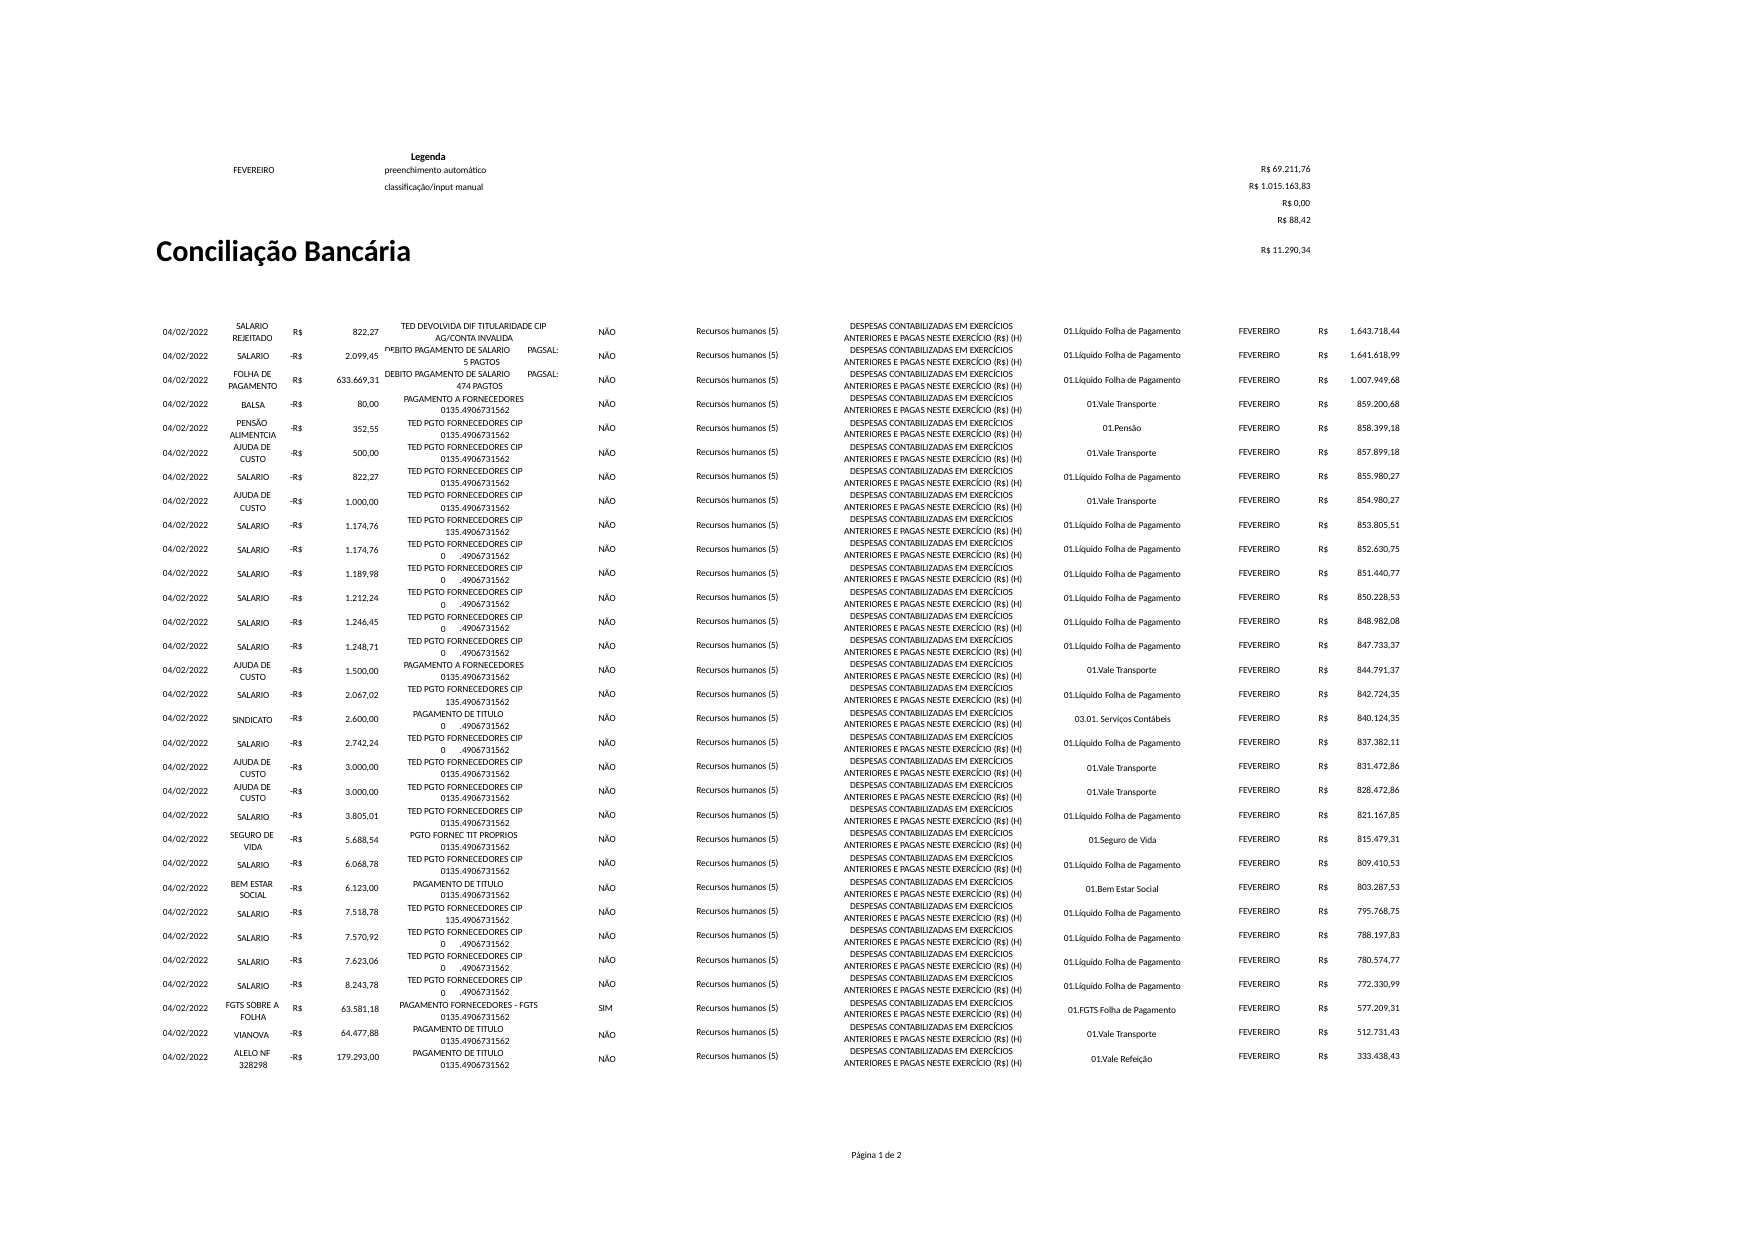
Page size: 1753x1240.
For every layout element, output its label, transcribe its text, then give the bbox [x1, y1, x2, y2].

text 4/02/2022 [167, 640, 222, 652]
text 4/02/2022 [167, 930, 222, 942]
text Recursos humanos (5) [696, 326, 793, 337]
text 831.472,86 [1357, 761, 1413, 772]
text 848.982,08 [1357, 616, 1413, 627]
text 1.248,71 [345, 641, 393, 652]
text PAGTOS [470, 357, 515, 368]
text R$ [1318, 712, 1342, 724]
text FEVEREIRO [1239, 737, 1294, 748]
text 01.Líquido Folha de Pagamento [1063, 641, 1198, 652]
text FEVEREIRO [233, 164, 289, 176]
text DESPESAS CONTABILIZADAS EM EXERCÍCIOS [850, 489, 1048, 501]
text DEBITO PAGAMENTO DE SALARIO [384, 369, 527, 380]
text TED PGTO FORNECEDORES CIP [407, 732, 540, 744]
text 4/02/2022 [167, 423, 222, 434]
text FEVEREIRO [1239, 882, 1294, 893]
text R$ [1318, 906, 1342, 917]
text Recursos humanos (5) [696, 664, 793, 675]
text 0 [441, 647, 459, 659]
text PAGSAL: [527, 369, 573, 380]
text -R$ [290, 544, 317, 555]
text PGTO FORNEC TIT PROPRIOS [410, 829, 540, 841]
text -R$ [290, 834, 317, 845]
text FEVEREIRO [1239, 712, 1294, 724]
text 2.742,24 [345, 738, 393, 749]
text R$ [1318, 857, 1342, 869]
text -R$ [290, 713, 317, 724]
text ANTERIORES E PAGAS NESTE EXERCÍCIO (R$) (H) [844, 767, 1048, 778]
text 0135.4906731562 [441, 1036, 523, 1047]
text Saldo [1347, 301, 1386, 313]
text TED PGTO FORNECEDORES CIP [407, 563, 540, 574]
text ANTERIORES E PAGAS NESTE EXERCÍCIO (R$) (H) [844, 453, 1048, 464]
text -R$ [290, 495, 317, 507]
text 4/02/2022 [167, 1051, 222, 1062]
text 03.01. Serviços Contábeis [1074, 714, 1198, 725]
text NÃO [598, 761, 630, 772]
text NÃO [598, 809, 630, 821]
text -R$ [290, 1051, 317, 1062]
text NÃO [598, 1054, 630, 1065]
text 4/02/2022 [167, 713, 222, 724]
text -R$ [290, 471, 317, 482]
text 859.200,68 [1357, 398, 1413, 409]
text ANTERIORES E PAGAS NESTE EXERCÍCIO (R$) (H) [844, 332, 1048, 343]
text 780.574,77 [1357, 954, 1413, 965]
text FEVEREIRO [1239, 664, 1294, 675]
text 135.4906731562 [445, 550, 540, 562]
text FEVEREIRO [1239, 374, 1294, 385]
text 0 [163, 1003, 167, 1014]
text NÃO [598, 568, 630, 579]
text R$ [1318, 882, 1342, 893]
text mês de competencia [1216, 301, 1317, 313]
text CUSTO [240, 453, 291, 465]
text 0 [163, 447, 167, 458]
text NÃO [598, 423, 630, 434]
text FEVEREIRO [1239, 785, 1294, 796]
text 01.Bem Estar Social [1086, 883, 1198, 895]
text VIDA [244, 841, 288, 853]
text Recursos humanos (5) [696, 422, 793, 434]
text Recursos humanos (5) [696, 471, 793, 482]
text 135.4906731562 [445, 526, 540, 537]
text 7.518,78 [345, 907, 393, 918]
text R$ [1318, 1002, 1342, 1014]
text TED PGTO FORNECEDORES CIP [407, 757, 540, 768]
text 3.000,00 [345, 762, 393, 773]
text Recursos humanos (5) [696, 543, 793, 554]
text 4/02/2022 [167, 495, 222, 507]
text 0 [163, 616, 167, 627]
text 135.4906731562 [459, 599, 540, 610]
text NÃO [598, 592, 630, 603]
text Recursos humanos (5) [696, 809, 793, 820]
text PAGAMENTO DE TITULO [413, 878, 540, 889]
text ANTERIORES E PAGAS NESTE EXERCÍCIO (R$) (H) [844, 356, 1048, 368]
text Página 1 de 2 [851, 1149, 915, 1161]
text FEVEREIRO [1239, 1051, 1294, 1062]
text R$ [1318, 350, 1342, 361]
text NÃO [598, 979, 630, 990]
text 4/02/2022 [167, 689, 222, 700]
text 1.007.949,68 [1350, 374, 1413, 385]
text SALARIO [237, 981, 283, 992]
text 01.Vale Transporte [1087, 1029, 1198, 1040]
text 01.Líquido Folha de Pagamento [1063, 326, 1198, 337]
text NÃO [598, 664, 630, 676]
text 0 [163, 664, 167, 676]
text PAGAMENTO DE TITULO [413, 1023, 559, 1035]
text 4/02/2022 [167, 737, 222, 748]
text R$ [1318, 1051, 1342, 1062]
text DESPESAS CONTABILIZADAS EM EXERCÍCIOS [850, 924, 1048, 936]
text Saldo inicial Aplicação [1075, 181, 1183, 193]
text Recursos humanos (5) [696, 857, 793, 869]
text Anexo RP-08 [816, 281, 884, 293]
text Recursos humanos (5) [696, 567, 793, 579]
text 01.Líquido Folha de Pagamento [1063, 859, 1198, 871]
text REJEITADO [232, 332, 288, 343]
text 0 [163, 737, 167, 748]
text 0 [441, 963, 459, 974]
text 01.Líquido Folha de Pagamento [1063, 568, 1198, 579]
text -R$ [290, 906, 317, 917]
text Competencia [906, 301, 976, 313]
text DESPESAS CONTABILIZADAS EM EXERCÍCIOS [850, 586, 1048, 597]
text 0 [441, 551, 459, 562]
text BEM ESTAR [231, 878, 288, 889]
text 795.768,75 [1357, 906, 1413, 917]
text R$ [1318, 809, 1342, 820]
text 1.246,45 [345, 617, 393, 628]
text TED PGTO FORNECEDORES CIP [407, 805, 540, 817]
text 0 [163, 954, 167, 966]
text 0 [441, 599, 459, 610]
text SINDICATO [232, 714, 288, 725]
text ANTERIORES E PAGAS NESTE EXERCÍCIO (R$) (H) [844, 936, 1048, 948]
text 840.124,35 [1357, 712, 1413, 724]
text DESPESAS CONTABILIZADAS EM EXERCÍCIOS [850, 393, 1048, 404]
text R$ [1318, 519, 1342, 530]
text 500,00 [353, 447, 393, 459]
text TED PGTO FORNECEDORES CIP [407, 514, 540, 525]
text 0 [163, 471, 167, 482]
text 850.228,53 [1357, 592, 1413, 603]
text 01.Líquido Folha de Pagamento [1063, 544, 1198, 555]
text NÃO [598, 906, 630, 917]
text -R$ [290, 930, 317, 942]
text 1.189,98 [345, 568, 393, 580]
text 815.479,31 [1357, 833, 1413, 844]
text R$ 11.290,34 [1261, 244, 1324, 256]
text FINANCEIRA DOS REPASSES PUBLICOS [1042, 251, 1224, 263]
text R$ [1318, 592, 1342, 603]
text -R$ [290, 568, 317, 579]
text -R$ [290, 350, 317, 362]
text 135.4906731562 [459, 938, 540, 950]
text R$ [1318, 640, 1342, 651]
text Recursos humanos (5) [696, 1027, 793, 1038]
text ANTERIORES E PAGAS NESTE EXERCÍCIO (R$) (H) [844, 405, 1048, 416]
text TED PGTO FORNECEDORES CIP [407, 466, 540, 477]
text 4/02/2022 [167, 882, 222, 893]
text 0 [163, 374, 167, 386]
text DESPESAS CONTABILIZADAS EM EXERCÍCIOS [850, 900, 1048, 912]
text 01.Líquido Folha de Pagamento [1063, 374, 1198, 385]
text TED PGTO FORNECEDORES CIP [407, 587, 540, 598]
text R$ 1.015.163,83 [1249, 181, 1324, 192]
text 858.399,18 [1357, 422, 1413, 434]
text NÃO [598, 374, 630, 386]
text ANTERIORES E PAGAS NESTE EXERCÍCIO (R$) (H) [844, 622, 1048, 633]
text 857.899,18 [1357, 447, 1413, 458]
text FEVEREIRO [1239, 833, 1294, 844]
text DESPESAS CONTABILIZADAS EM EXERCÍCIOS [850, 973, 1048, 984]
text 0135.4906731562 [441, 866, 523, 877]
text PAGSAL: [527, 344, 573, 356]
text DESPESAS CONTABILIZADAS EM EXERCÍCIOS [850, 562, 1048, 573]
text RECEITA COM APLICAÇÃO [1066, 238, 1224, 250]
text 01.Vale Refeição [1091, 1053, 1167, 1064]
text FEVEREIRO [1239, 1002, 1294, 1014]
text 4/02/2022 [167, 616, 222, 627]
text 0 [441, 575, 459, 586]
text 01.Seguro de Vida [1088, 835, 1198, 846]
text Recursos humanos (5) [696, 616, 793, 627]
text Recursos humanos (5) [696, 978, 793, 989]
text AJUDA DE [233, 757, 285, 768]
text NÃO [598, 447, 630, 458]
text SALARIO [237, 641, 283, 652]
text 7.623,06 [345, 955, 393, 966]
text TED PGTO FORNECEDORES CIP [407, 441, 540, 453]
text 0 [163, 350, 167, 362]
text R$ [1318, 616, 1342, 627]
text Recursos humanos (5) [696, 785, 793, 796]
text Recursos humanos (5) [696, 495, 793, 506]
text DESPESAS CONTABILIZADAS EM EXERCÍCIOS [850, 707, 1048, 718]
text R$ [1318, 447, 1342, 458]
text ANTERIORES E PAGAS NESTE EXERCÍCIO (R$) (H) [844, 646, 1048, 658]
text R$ [1318, 978, 1342, 989]
text SALARIO [236, 320, 288, 332]
text TED PGTO FORNECEDORES CIP [407, 684, 542, 695]
text 352,55 [353, 423, 393, 434]
text Recursos humanos (5) [696, 712, 793, 724]
text DEBITO PAGAMENTO DE SALARIO [384, 344, 527, 356]
text 01.Vale Transporte [1087, 495, 1198, 507]
text ANTERIORES E PAGAS NESTE EXERCÍCIO (R$) (H) [844, 550, 1048, 561]
text R$ [1318, 567, 1342, 579]
text PAGAMENTO A FORNECEDORES [403, 393, 542, 404]
text 4/02/2022 [167, 447, 222, 458]
text VIANOVA [234, 1029, 285, 1041]
text DESPESAS CONTABILIZADAS EM EXERCÍCIOS [850, 804, 1048, 815]
text FEVEREIRO [1239, 1027, 1294, 1038]
text 7.570,92 [345, 931, 393, 942]
text 0 [441, 623, 459, 634]
text 6.123,00 [345, 883, 393, 894]
text DESPESAS CONTABILIZADAS EM EXERCÍCIOS [850, 683, 1048, 694]
text FEVEREIRO [1239, 930, 1294, 941]
text ANTERIORES E PAGAS NESTE EXERCÍCIO (R$) (H) [844, 985, 1048, 996]
text 4/02/2022 [167, 954, 222, 966]
text 4/02/2022 [167, 858, 222, 869]
text ANTERIORES E PAGAS NESTE EXERCÍCIO (R$) (H) [844, 598, 1048, 609]
text Recursos humanos (5) [696, 374, 793, 385]
text DESPESAS CONTABILIZADAS EM EXERCÍCIOS [850, 610, 1048, 622]
text -R$ [290, 882, 317, 893]
text ANTERIORES E PAGAS NESTE EXERCÍCIO (R$) (H) [844, 1009, 1048, 1020]
text 852.630,75 [1357, 543, 1413, 554]
text FEVEREIRO [1239, 447, 1294, 458]
text classificação/input manual [384, 182, 498, 193]
text ANTERIORES E PAGAS NESTE EXERCÍCIO (R$) (H) [844, 1033, 1048, 1044]
text ANTERIORES E PAGAS NESTE EXERCÍCIO (R$) (H) [844, 671, 1048, 682]
text Recursos humanos (5) [696, 592, 793, 603]
text 3.000,00 [345, 786, 393, 797]
text 01.Líquido Folha de Pagamento [1063, 616, 1198, 628]
text PAGAMENTO DE TITULO [413, 708, 540, 719]
text ANTERIORES E PAGAS NESTE EXERCÍCIO (R$) (H) [844, 429, 1048, 440]
text FEVEREIRO [1239, 495, 1294, 506]
text FOLHA [240, 1011, 293, 1022]
text 1.174,76 [345, 520, 393, 531]
text NÃO [598, 326, 630, 337]
text NÃO [598, 785, 630, 797]
text NÃO [598, 882, 630, 893]
text DESPESAS CONTABILIZADAS EM EXERCÍCIOS [850, 1021, 1048, 1032]
text FEVEREIRO [1239, 688, 1294, 699]
text 01.Vale Transporte [1087, 447, 1172, 458]
text 0 [163, 834, 167, 845]
text NÃO [598, 930, 630, 942]
text DESPESAS CONTABILIZADAS EM EXERCÍCIOS [850, 514, 1048, 525]
text FEVEREIRO [1239, 567, 1294, 579]
text 135.4906731562 [459, 963, 540, 974]
text 0135.4906731562 [441, 817, 523, 828]
text DESPESAS CONTABILIZADAS EM EXERCÍCIOS [850, 852, 1048, 863]
text ANTERIORES E PAGAS NESTE EXERCÍCIO (R$) (H) [844, 695, 1048, 706]
text 4/02/2022 [167, 979, 222, 990]
text DESPESAS CONTABILIZADAS EM EXERCÍCIOS [850, 1045, 1048, 1057]
text 135.4906731562 [459, 744, 540, 756]
text Recursos humanos (5) [696, 447, 793, 458]
text DESPESAS CONTABILIZADAS EM EXERCÍCIOS [850, 417, 1048, 428]
text DESPESAS CONTABILIZADAS EM EXERCÍCIOS [850, 949, 1048, 960]
text ANTERIORES E PAGAS NESTE EXERCÍCIO (R$) (H) [844, 381, 1048, 392]
text R$ [1318, 785, 1342, 796]
text 4/02/2022 [167, 471, 222, 482]
text ALIMENTCIA [229, 429, 291, 441]
text BALSA [241, 399, 279, 410]
text 01.Líquido Folha de Pagamento [1063, 811, 1198, 822]
text -R$ [293, 1003, 317, 1014]
text FEVEREIRO [1239, 398, 1294, 409]
text SALARIO [237, 544, 283, 556]
text R$ [1318, 326, 1342, 337]
text NÃO [598, 834, 630, 845]
text 01.Líquido Folha de Pagamento [1063, 350, 1198, 361]
text 64.477,88 [341, 1028, 393, 1039]
text ANTERIORES E PAGAS NESTE EXERCÍCIO (R$) (H) [844, 574, 1048, 585]
text SALARIO [237, 932, 283, 944]
text SALARIO [237, 860, 283, 871]
text 4/02/2022 [167, 350, 222, 362]
text 822,27 [353, 326, 393, 337]
text 0 [441, 744, 459, 756]
text 1.500,00 [345, 665, 393, 676]
text 844.791,37 [1357, 664, 1413, 675]
text NÃO [598, 1029, 630, 1041]
text 4/02/2022 [167, 834, 222, 845]
text 0 [163, 544, 167, 555]
text Natureza da despesa / histórico [409, 301, 560, 313]
text 01.Líquido Folha de Pagamento [1063, 738, 1198, 749]
text 1.174,76 [345, 544, 393, 556]
text R$ 88,42 [1277, 215, 1324, 226]
text Saldo CC Final [1092, 215, 1183, 227]
text 1.000,00 [345, 496, 393, 507]
text SALARIO [237, 908, 283, 919]
text 63.581,18 [341, 1003, 393, 1015]
text SALARIO [237, 520, 283, 532]
text Data [176, 301, 211, 313]
text 853.805,51 [1357, 519, 1413, 530]
text 01.Pensão [1103, 423, 1156, 434]
text 854.980,27 [1357, 495, 1413, 506]
text 2.099,45 [345, 351, 393, 362]
text 4/02/2022 [167, 1003, 222, 1014]
text 772.330,99 [1357, 978, 1413, 989]
text NÃO [598, 737, 630, 748]
text 80,00 [357, 399, 393, 410]
text -R$ [290, 664, 317, 676]
text Saldo inicial [1096, 164, 1183, 176]
text 135.4906731562 [445, 696, 540, 707]
text 0 [163, 326, 167, 337]
text 01.Líquido Folha de Pagamento [1063, 980, 1198, 992]
text TED PGTO FORNECEDORES CIP [407, 951, 540, 962]
text SEGURO DE [230, 829, 288, 841]
text Mês ref: [168, 164, 218, 176]
text ANTERIORES E PAGAS NESTE EXERCÍCIO (R$) (H) [844, 526, 1048, 537]
text ANTERIORES E PAGAS NESTE EXERCÍCIO (R$) (H) [844, 840, 1048, 851]
text FEVEREIRO [1239, 761, 1294, 772]
text 822,27 [353, 472, 393, 483]
text entre contas? [579, 308, 653, 320]
text TED PGTO FORNECEDORES CIP [407, 926, 540, 938]
text 0 [441, 938, 459, 950]
text AJUDA DE [233, 490, 285, 501]
text Recursos humanos (5) [696, 350, 793, 361]
text 788.197,83 [1357, 930, 1413, 941]
text 633.669,31 [336, 375, 384, 386]
text SALARIO [237, 472, 283, 483]
text 0135.4906731562 [441, 502, 540, 513]
text -R$ [290, 737, 317, 748]
text -R$ [290, 689, 317, 700]
text 4/02/2022 [167, 664, 222, 676]
text 01.Vale Transporte [1087, 665, 1198, 676]
text TED DEVOLVIDA DIF TITULARIDADE CIP [401, 320, 569, 332]
text 179.293,00 [336, 1052, 393, 1063]
text 135.4906731562 [459, 623, 540, 634]
text ANTERIORES E PAGAS NESTE EXERCÍCIO (R$) (H) [844, 816, 1048, 827]
text Recursos humanos (5) [696, 930, 793, 941]
text 847.733,37 [1357, 640, 1413, 651]
text 0135.4906731562 [441, 841, 540, 853]
text 01.Líquido Folha de Pagamento [1063, 520, 1198, 531]
text DESPESAS CONTABILIZADAS EM EXERCÍCIOS [850, 779, 1048, 791]
text FEVEREIRO [1239, 640, 1294, 651]
text 0 [163, 689, 167, 700]
text 0135.4906731562 [441, 890, 540, 901]
text SOCIAL [239, 890, 288, 901]
text R$ [1318, 688, 1342, 699]
text 842.724,35 [1357, 688, 1413, 699]
text ANTERIORES E PAGAS NESTE EXERCÍCIO (R$) (H) [844, 743, 1048, 754]
text PAGAMENTO DE TITULO [413, 1048, 523, 1059]
text Analitico de Credor [1219, 282, 1317, 294]
text 803.287,53 [1357, 882, 1413, 893]
text SALARIO [237, 957, 283, 968]
text PAGAMENTO FORNECEDORES - FGTS [399, 999, 559, 1011]
text 0 [441, 720, 459, 732]
text TED PGTO FORNECEDORES CIP [407, 902, 540, 913]
text R$ [1318, 471, 1342, 482]
text NÃO [598, 640, 630, 652]
text -R$ [290, 592, 317, 603]
text 0 [163, 979, 167, 990]
text FEVEREIRO [1239, 471, 1294, 482]
text 4/02/2022 [167, 544, 222, 555]
text DESPESAS CONTABILIZADAS EM EXERCÍCIOS [850, 538, 1048, 549]
text 2.600,00 [345, 713, 393, 725]
text NÃO [598, 350, 630, 362]
text AG/CONTA INVALIDA [435, 332, 569, 343]
text AJUDA DE [233, 441, 291, 453]
text NÃO [598, 858, 630, 869]
text 4/02/2022 [167, 519, 222, 531]
text R$ [1318, 1027, 1342, 1038]
text 4/02/2022 [167, 1027, 222, 1038]
text 01.Líquido Folha de Pagamento [1063, 956, 1198, 967]
text 828.472,86 [1357, 785, 1413, 796]
text -R$ [290, 616, 317, 627]
text TED PGTO FORNECEDORES CIP [407, 611, 540, 622]
text ANTERIORES E PAGAS NESTE EXERCÍCIO (R$) (H) [844, 719, 1048, 730]
text 01.FGTS Folha de Pagamento [1068, 1004, 1198, 1016]
text R$ [1318, 543, 1342, 554]
text SALARIO [237, 738, 288, 749]
text 1.212,24 [345, 593, 393, 604]
text Outros saldos iniciais [1077, 198, 1183, 210]
text R$ [293, 326, 317, 337]
text R$ [1318, 737, 1342, 748]
text 4/02/2022 [167, 785, 222, 797]
text 0135.4906731562 [441, 1011, 559, 1022]
text Recursos humanos (5) [696, 954, 793, 965]
text 0135.4906731562 [441, 769, 540, 780]
text 01.Vale Transporte [1087, 762, 1198, 773]
text Recursos humanos (5) [696, 906, 793, 917]
text DESPESAS CONTABILIZADAS EM EXERCÍCIOS [850, 465, 1048, 477]
text 135.4906731562 [459, 720, 540, 731]
text Recursos humanos (5) [696, 761, 793, 772]
text 0 [163, 1027, 167, 1038]
text 0 [163, 399, 167, 410]
text 851.440,77 [1357, 567, 1413, 579]
text 4/02/2022 [167, 761, 222, 772]
text SALARIO [237, 593, 283, 604]
text FEVEREIRO [1239, 326, 1294, 337]
text CUSTO [240, 769, 285, 780]
text TED PGTO FORNECEDORES CIP [407, 538, 540, 550]
text R$ 69.211,76 [1261, 164, 1324, 175]
text DESPESAS CONTABILIZADAS EM EXERCÍCIOS [850, 876, 1048, 887]
text SIM [598, 1003, 630, 1014]
text 01.Líquido Folha de Pagamento [1063, 932, 1198, 943]
text 6.068,78 [345, 858, 393, 870]
text PAGAMENTO A FORNECEDORES [403, 660, 542, 671]
text DESPESAS CONTABILIZADAS EM EXERCÍCIOS [850, 320, 1048, 332]
text 837.382,11 [1357, 737, 1413, 748]
text 809.410,53 [1357, 857, 1413, 869]
text DESPESAS CONTABILIZADAS EM EXERCÍCIOS [850, 634, 1048, 646]
text Resumo Geral [1092, 282, 1166, 294]
text Recursos humanos (5) [696, 882, 793, 893]
text NÃO [598, 616, 630, 627]
text 4/02/2022 [167, 568, 222, 579]
text preenchimento automático [384, 164, 502, 176]
text FEVEREIRO [1239, 519, 1294, 530]
text 4/02/2022 [167, 326, 222, 337]
text 0 [163, 809, 167, 821]
text FEVEREIRO [1239, 954, 1294, 965]
text SALARIO [237, 811, 283, 822]
text 0 [163, 713, 167, 724]
text Legenda [411, 151, 461, 163]
text NÃO [598, 495, 630, 507]
text R$ [1318, 398, 1342, 409]
text R$ [1318, 930, 1342, 941]
text -R$ [290, 640, 317, 652]
text -R$ [290, 519, 317, 531]
text 0135.4906731562 [441, 453, 540, 465]
text 135.4906731562 [445, 574, 540, 586]
text Recursos humanos (5) [696, 833, 793, 844]
text 0 [163, 423, 167, 434]
text 4/02/2022 [167, 809, 222, 821]
text R$ 0,00 [1282, 198, 1324, 209]
text -R$ [290, 1027, 317, 1038]
text -R$ [290, 858, 317, 869]
text 0135.4906731562 [441, 429, 540, 441]
text R$ [1318, 954, 1342, 965]
text 2.067,02 [345, 689, 393, 701]
text DESPESAS CONTABILIZADAS EM EXERCÍCIOS [850, 755, 1048, 767]
text 0135.4906731562 [440, 1060, 523, 1071]
text 4/02/2022 [167, 906, 222, 917]
text 1.643.718,44 [1350, 326, 1413, 337]
text 0 [163, 640, 167, 652]
text Conciliação Bancária [156, 232, 436, 268]
text 0 [163, 1051, 167, 1062]
text FEVEREIRO [1239, 422, 1294, 434]
text 855.980,27 [1357, 471, 1413, 482]
text NÃO [598, 471, 630, 482]
text ANTERIORES E PAGAS NESTE EXERCÍCIO (R$) (H) [844, 912, 1048, 923]
text R$ [1318, 761, 1342, 772]
text 8.243,78 [345, 979, 393, 991]
text NÃO [598, 689, 630, 700]
text Recursos humanos (5) [696, 688, 793, 699]
text 0 [163, 906, 167, 917]
text ANTERIORES E PAGAS NESTE EXERCÍCIO (R$) (H) [844, 791, 1048, 803]
text 0 [441, 987, 459, 998]
text FEVEREIRO [1239, 906, 1294, 917]
text 01.Líquido Folha de Pagamento [1063, 471, 1198, 482]
text FOLHA DE [233, 369, 292, 380]
text ALELO NF [234, 1048, 285, 1059]
text FEVEREIRO [1239, 857, 1294, 869]
text 328298 [239, 1060, 281, 1071]
text TED PGTO FORNECEDORES CIP [407, 854, 540, 865]
text CREDOR [236, 301, 286, 313]
text SALARIO [237, 690, 288, 701]
text 333.438,43 [1357, 1051, 1413, 1062]
text PENSÃO [236, 417, 291, 428]
text Finalidade [716, 301, 775, 313]
text R$ [1318, 422, 1342, 434]
text NÃO [598, 399, 630, 410]
text CUSTO [240, 672, 285, 683]
text VALOR PAGO [307, 301, 393, 313]
text TED PGTO FORNECEDORES CIP [407, 417, 540, 428]
text TED PGTO FORNECEDORES CIP [407, 490, 540, 501]
text 0 [163, 858, 167, 869]
text -R$ [290, 809, 317, 821]
text 0 [163, 568, 167, 579]
text 135.4906731562 [459, 647, 540, 658]
text -R$ [290, 954, 317, 966]
text -R$ [292, 374, 317, 386]
text Recursos humanos (5) [696, 640, 793, 651]
text FEVEREIRO [1239, 543, 1294, 554]
text AJUDA DE [233, 781, 285, 792]
text 0135.4906731562 [441, 672, 542, 683]
text DESPESAS CONTABILIZADAS EM EXERCÍCIOS [850, 731, 1048, 742]
text 0135.4906731562 [441, 478, 523, 489]
text 01.Líquido Folha de Pagamento [1063, 592, 1198, 603]
text DESPESAS CONTABILIZADAS EM EXERCÍCIOS [850, 997, 1048, 1008]
text ANTERIORES E PAGAS NESTE EXERCÍCIO (R$) (H) [844, 888, 1048, 899]
text DESPESAS CONTABILIZADAS EM EXERCÍCIOS [850, 659, 1048, 670]
text CUSTO [240, 502, 285, 513]
text R$ [1318, 664, 1342, 675]
text NÃO [598, 544, 630, 555]
text Recursos humanos (5) [696, 1051, 793, 1062]
text Recursos humanos (5) [696, 1002, 793, 1014]
text 135.4906731562 [459, 987, 540, 998]
text 01.Líquido Folha de Pagamento [1063, 908, 1198, 919]
text FEVEREIRO [1239, 978, 1294, 989]
text ANTERIORES E PAGAS NESTE EXERCÍCIO (R$) (H) [844, 961, 1048, 972]
text 0 [163, 592, 167, 603]
text -R$ [291, 447, 317, 458]
text R$ [1318, 495, 1342, 506]
text AJUDA DE [233, 660, 285, 671]
text 0 [163, 519, 167, 531]
text -R$ [290, 761, 317, 772]
text SALARIO [237, 351, 283, 362]
text 821.167,85 [1357, 809, 1413, 820]
text ANTERIORES E PAGAS NESTE EXERCÍCIO (R$) (H) [844, 501, 1048, 513]
text 4/02/2022 [167, 399, 222, 410]
text Classificação [1095, 301, 1166, 313]
text FEVEREIRO [1239, 592, 1294, 603]
text ANTERIORES E PAGAS NESTE EXERCÍCIO (R$) (H) [844, 477, 1048, 488]
text 01.Líquido Folha de Pagamento [1063, 689, 1198, 701]
text R$ [1318, 374, 1342, 385]
text NÃO [598, 954, 630, 966]
text -R$ [290, 979, 317, 990]
text 0 [163, 785, 167, 797]
text Movimentação [574, 294, 653, 307]
text NÃO [598, 713, 630, 724]
text 474 PAGTOS [456, 381, 530, 392]
text Recursos humanos (5) [696, 519, 793, 530]
text 1.641.618,99 [1350, 350, 1413, 361]
text -R$ [290, 399, 317, 410]
text Recursos humanos (5) [696, 737, 793, 748]
text 5 [463, 357, 470, 368]
text 0 [163, 882, 167, 893]
text 135.4906731562 [445, 914, 540, 926]
text FGTS SOBRE A [226, 999, 293, 1011]
text Recursos humanos (5) [696, 398, 793, 409]
text 0 [163, 930, 167, 942]
text DESPESAS CONTABILIZADAS EM EXERCÍCIOS [850, 828, 1048, 839]
text 3.805,01 [345, 810, 393, 821]
text TED PGTO FORNECEDORES CIP [407, 781, 540, 792]
text PAGAMENTO [228, 381, 292, 392]
text TED PGTO FORNECEDORES CIP [407, 635, 540, 646]
text ANTERIORES E PAGAS NESTE EXERCÍCIO (R$) (H) [844, 1057, 1048, 1068]
text -R$ [290, 785, 317, 797]
text 577.209,31 [1357, 1002, 1413, 1014]
text CUSTO [240, 793, 285, 804]
text ANTERIORES E PAGAS NESTE EXERCÍCIO (R$) (H) [844, 864, 1048, 875]
text R$ [1318, 833, 1342, 844]
text DESPESAS CONTABILIZADAS EM EXERCÍCIOS [850, 369, 1048, 380]
text 0 [163, 761, 167, 772]
text 4/02/2022 [167, 374, 222, 386]
text 5.688,54 [345, 834, 393, 846]
text 0135.4906731562 [441, 793, 540, 804]
text 01.Vale Transporte [1087, 398, 1198, 409]
text 01.Vale Transporte [1087, 787, 1172, 798]
text SALARIO [237, 617, 283, 628]
text FEVEREIRO [1239, 350, 1294, 361]
text TED PGTO FORNECEDORES CIP [407, 975, 540, 986]
text -R$ [291, 423, 317, 434]
text 0 [163, 495, 167, 507]
text DESPESAS CONTABILIZADAS EM EXERCÍCIOS [850, 344, 1048, 356]
text DESPESAS CONTABILIZADAS EM EXERCÍCIOS [850, 441, 1048, 452]
text 0135.4906731562 [441, 405, 523, 416]
text FEVEREIRO [1239, 616, 1294, 627]
text NÃO [598, 519, 630, 531]
text SALARIO [237, 569, 283, 580]
text FEVEREIRO [1239, 809, 1294, 820]
text 512.731,43 [1357, 1027, 1413, 1038]
text 4/02/2022 [167, 592, 222, 603]
